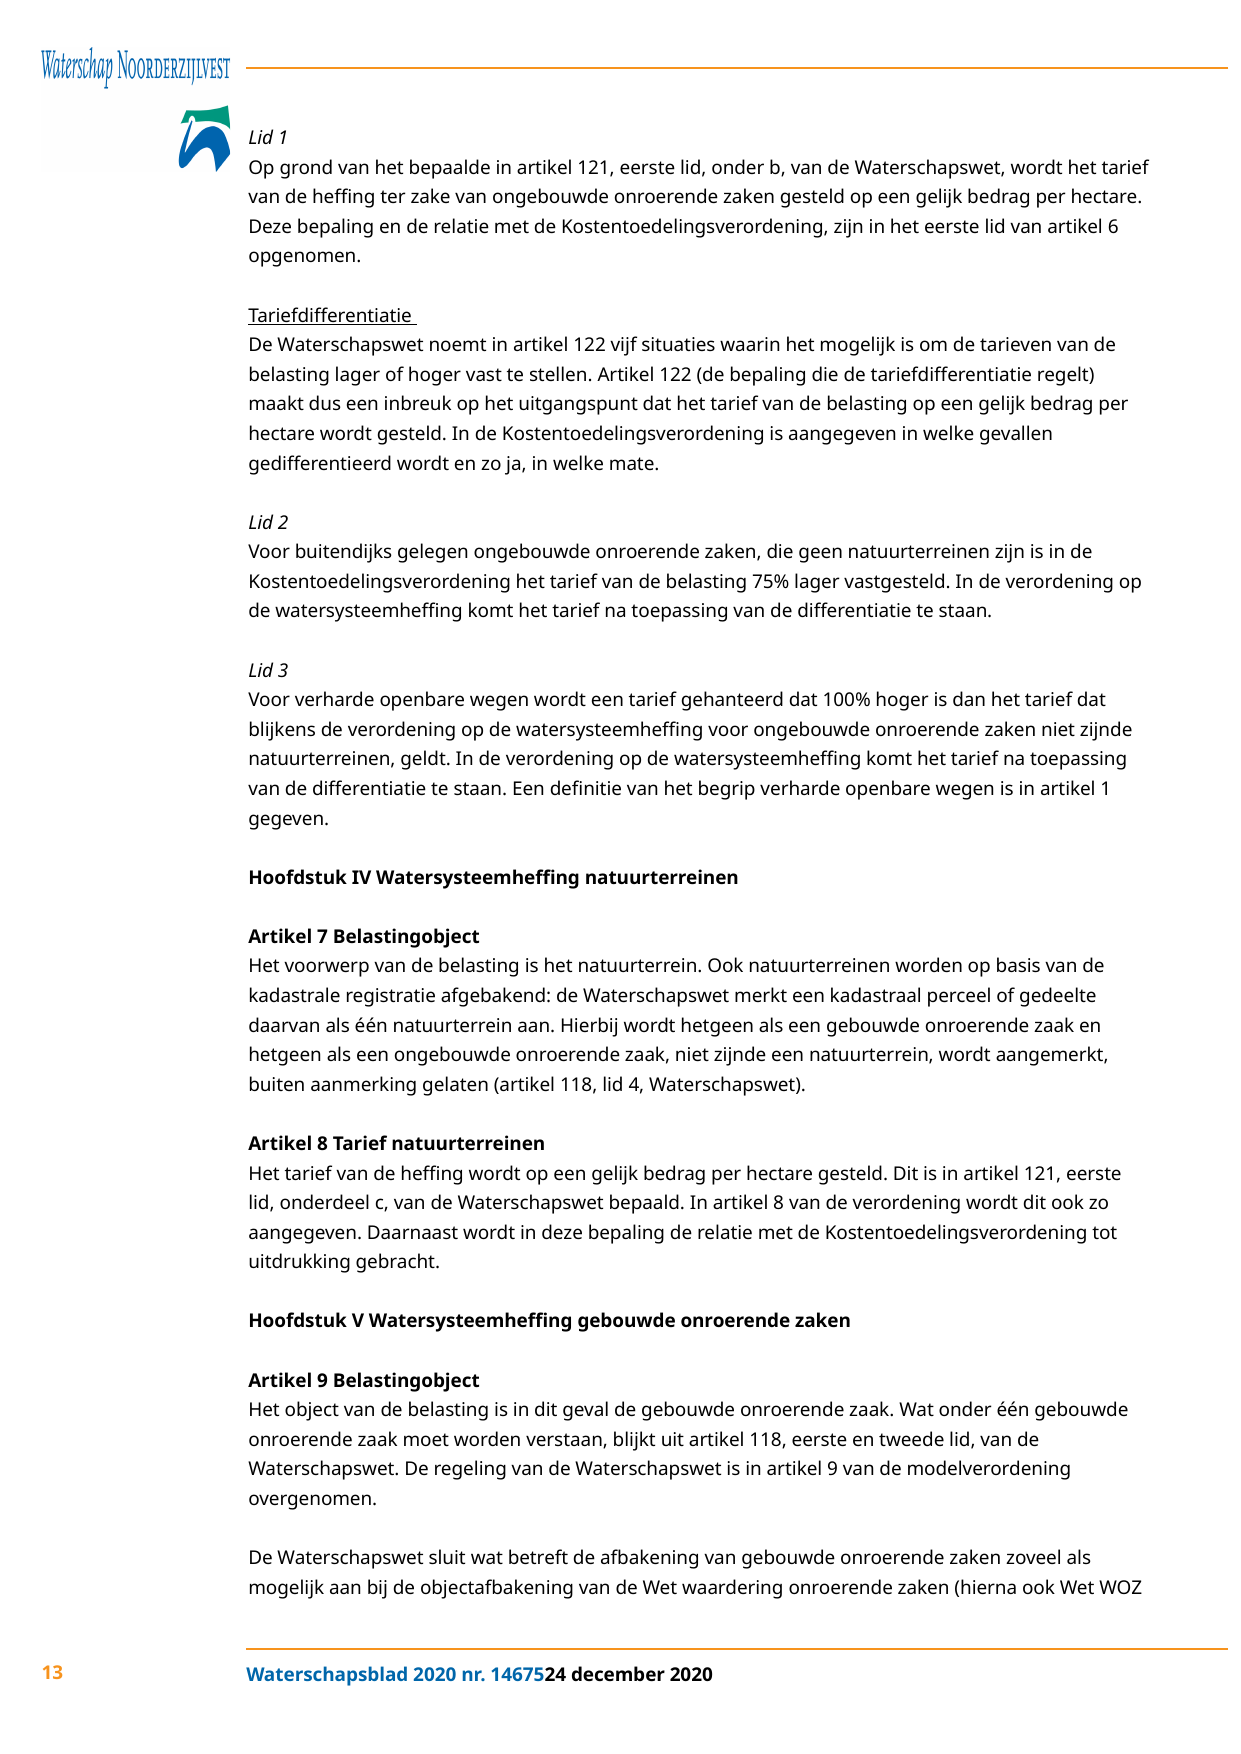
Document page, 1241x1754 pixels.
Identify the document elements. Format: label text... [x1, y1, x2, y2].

text Lid 3 [248, 657, 1152, 683]
text De Waterschapswet sluit wat betreft de afbakening van gebouwde onroerende zaken zoveel als mogelijk aan bij de objectafbakening van de Wet waardering onroerende zaken (hierna ook Wet WOZ [248, 1544, 1152, 1600]
text Artikel 8 Tarief natuurterreinen [248, 1130, 1152, 1156]
text Het voorwerp van de belasting is het natuurterrein. Ook natuurterreinen worden op basis van de kadastrale registratie afgebakend: de Waterschapswet merkt een kadastraal perceel of gedeelte daarvan als één natuurterrein aan. Hierbij wordt hetgeen als een gebouwde onroerende zaak en hetgeen als een ongebouwde onroerende zaak, niet zijnde een natuurterrein, wordt aangemerkt, buiten aanmerking gelaten (artikel 118, lid 4, Waterschapswet). [248, 953, 1152, 1097]
text De Waterschapswet noemt in artikel 122 vijf situaties waarin het mogelijk is om de tarieven van de belasting lager of hoger vast te stellen. Artikel 122 (de bepaling die de tariefdifferentiatie regelt) maakt dus een inbreuk op het uitgangspunt dat het tarief van de belasting op een gelijk bedrag per hectare wordt gesteld. In de Kostentoedelingsverordening is aangegeven in welke gevallen gedifferentieerd wordt en zo ja, in welke mate. [248, 331, 1152, 476]
text Op grond van het bepaalde in artikel 121, eerste lid, onder b, van de Waterschapswet, wordt het tarief van de heffing ter zake van ongebouwde onroerende zaken gesteld op een gelijk bedrag per hectare. Deze bepaling en de relatie met de Kostentoedelingsverordening, zijn in het eerste lid van artikel 6 opgenomen. [248, 154, 1152, 268]
text Het object van de belasting is in dit geval de gebouwde onroerende zaak. Wat onder één gebouwde onroerende zaak moet worden verstaan, blijkt uit artikel 118, eerste en tweede lid, van de Waterschapswet. De regeling van de Waterschapswet is in artikel 9 van de modelverordening overgenomen. [248, 1396, 1152, 1511]
text Artikel 7 Belastingobject [248, 923, 1152, 949]
text Hoofdstuk V Watersysteemheffing gebouwde onroerende zaken [248, 1308, 1152, 1333]
text Hoofdstuk IV Watersysteemheffing natuurterreinen [248, 864, 1152, 890]
text Voor verharde openbare wegen wordt een tarief gehanteerd dat 100% hoger is dan het tarief dat blijkens de verordening op de watersysteemheffing voor ongebouwde onroerende zaken niet zijnde natuurterreinen, geldt. In de verordening op de watersysteemheffing komt het tarief na toepassing van de differentiatie te staan. Een definitie van het begrip verharde openbare wegen is in artikel 1 gegeven. [248, 686, 1152, 831]
text Lid 1 [248, 124, 1152, 150]
picture [41, 47, 231, 172]
text Lid 2 [248, 509, 1152, 535]
text Het tarief van de heffing wordt op een gelijk bedrag per hectare gesteld. Dit is in artikel 121, eerste lid, onderdeel c, van de Waterschapswet bepaald. In artikel 8 van de verordening wordt dit ook zo aangegeven. Daarnaast wordt in deze bepaling de relatie met de Kostentoedelingsverordening tot uitdrukking gebracht. [248, 1160, 1152, 1274]
text Artikel 9 Belastingobject [248, 1367, 1152, 1393]
text Tariefdifferentiatie [248, 302, 1152, 328]
text Voor buitendijks gelegen ongebouwde onroerende zaken, die geen natuurterreinen zijn is in de Kostentoedelingsverordening het tarief van de belasting 75% lager vastgesteld. In de verordening op de watersysteemheffing komt het tarief na toepassing van de differentiatie te staan. [248, 538, 1152, 623]
